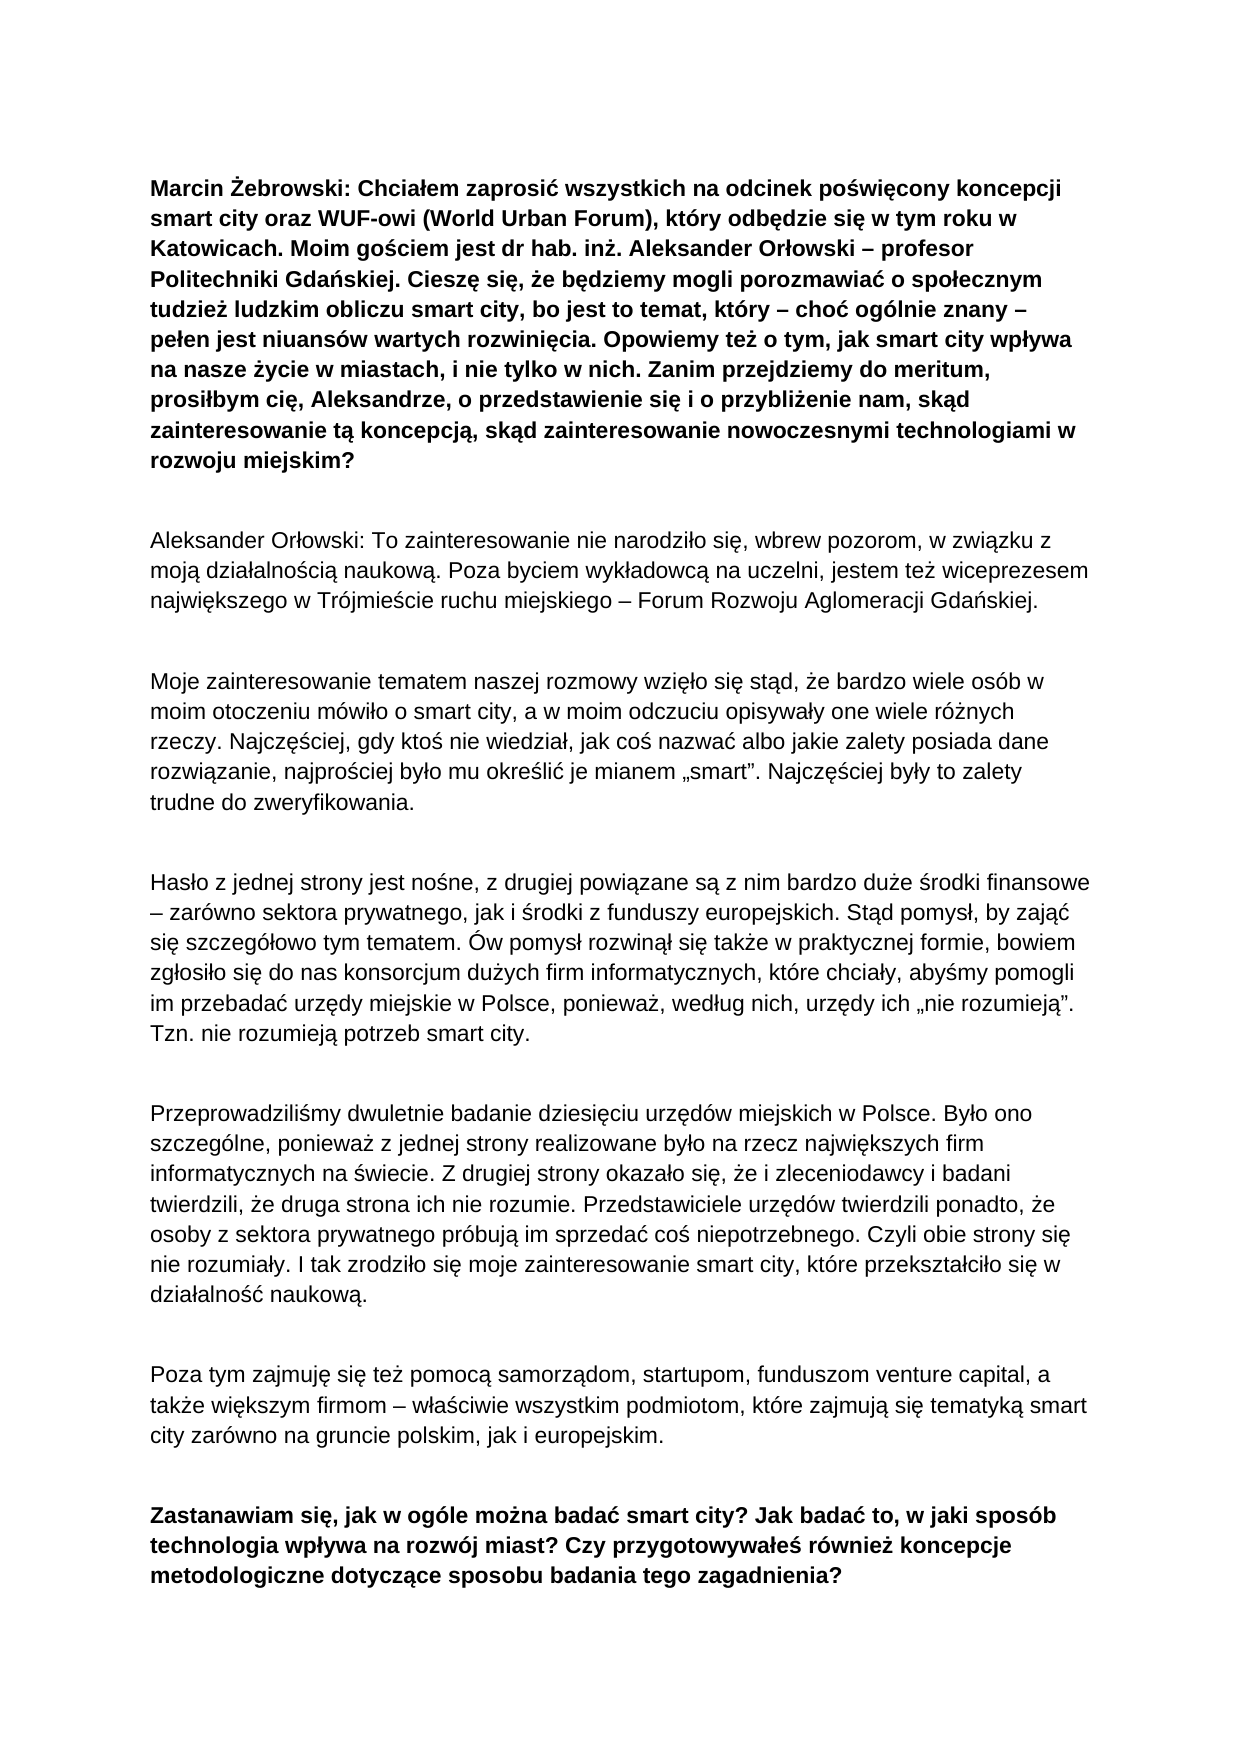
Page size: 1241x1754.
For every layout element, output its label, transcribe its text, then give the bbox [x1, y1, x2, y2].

text Marcin Żebrowski: Chciałem zaprosić wszystkich na odcinek poświęcony koncepcji smart city oraz WUF-owi (World Urban Forum), który odbędzie się w tym roku w Katowicach. Moim gościem jest dr hab. inż. Aleksander Orłowski – profesor Politechniki Gdańskiej. Cieszę się, że będziemy mogli porozmawiać o społecznym tudzież ludzkim obliczu smart city, bo jest to temat, który – choć ogólnie znany – pełen jest niuansów wartych rozwinięcia. Opowiemy też o tym, jak smart city wpływa na nasze życie w miastach, i nie tylko w nich. Zanim przejdziemy do meritum, prosiłbym cię, Aleksandrze, o przedstawienie się i o przybliżenie nam, skąd zainteresowanie tą koncepcją, skąd zainteresowanie nowoczesnymi technologiami w rozwoju miejskim? [150, 175, 1091, 473]
text Hasło z jednej strony jest nośne, z drugiej powiązane są z nim bardzo duże środki finansowe – zarówno sektora prywatnego, jak i środki z funduszy europejskich. Stąd pomysł, by zająć się szczegółowo tym tematem. Ów pomysł rozwinął się także w praktycznej formie, bowiem zgłosiło się do nas konsorcjum dużych firm informatycznych, które chciały, abyśmy pomogli im przebadać urzędy miejskie w Polsce, ponieważ, według nich, urzędy ich „nie rozumieją”. Tzn. nie rozumieją potrzeb smart city. [150, 869, 1091, 1046]
text Poza tym zajmuję się też pomocą samorządom, startupom, funduszom venture capital, a także większym firmom – właściwie wszystkim podmiotom, które zajmują się tematyką smart city zarówno na gruncie polskim, jak i europejskim. [150, 1361, 1091, 1448]
text Przeprowadziliśmy dwuletnie badanie dziesięciu urzędów miejskich w Polsce. Było ono szczególne, ponieważ z jednej strony realizowane było na rzecz największych firm informatycznych na świecie. Z drugiej strony okazało się, że i zleceniodawcy i badani twierdzili, że druga strona ich nie rozumie. Przedstawiciele urzędów twierdzili ponadto, że osoby z sektora prywatnego próbują im sprzedać coś niepotrzebnego. Czyli obie strony się nie rozumiały. I tak zrodziło się moje zainteresowanie smart city, które przekształciło się w działalność naukową. [150, 1100, 1091, 1308]
text Zastanawiam się, jak w ogóle można badać smart city? Jak badać to, w jaki sposób technologia wpływa na rozwój miast? Czy przygotowywałeś również koncepcje metodologiczne dotyczące sposobu badania tego zagadnienia? [150, 1502, 1091, 1589]
text Moje zainteresowanie tematem naszej rozmowy wzięło się stąd, że bardzo wiele osób w moim otoczeniu mówiło o smart city, a w moim odczuciu opisywały one wiele różnych rzeczy. Najczęściej, gdy ktoś nie wiedział, jak coś nazwać albo jakie zalety posiada dane rozwiązanie, najprościej było mu określić je mianem „smart”. Najczęściej były to zalety trudne do zweryfikowania. [150, 668, 1091, 815]
text Aleksander Orłowski: To zainteresowanie nie narodziło się, wbrew pozorom, w związku z moją działalnością naukową. Poza byciem wykładowcą na uczelni, jestem też wiceprezesem największego w Trójmieście ruchu miejskiego – Forum Rozwoju Aglomeracji Gdańskiej. [150, 527, 1091, 614]
